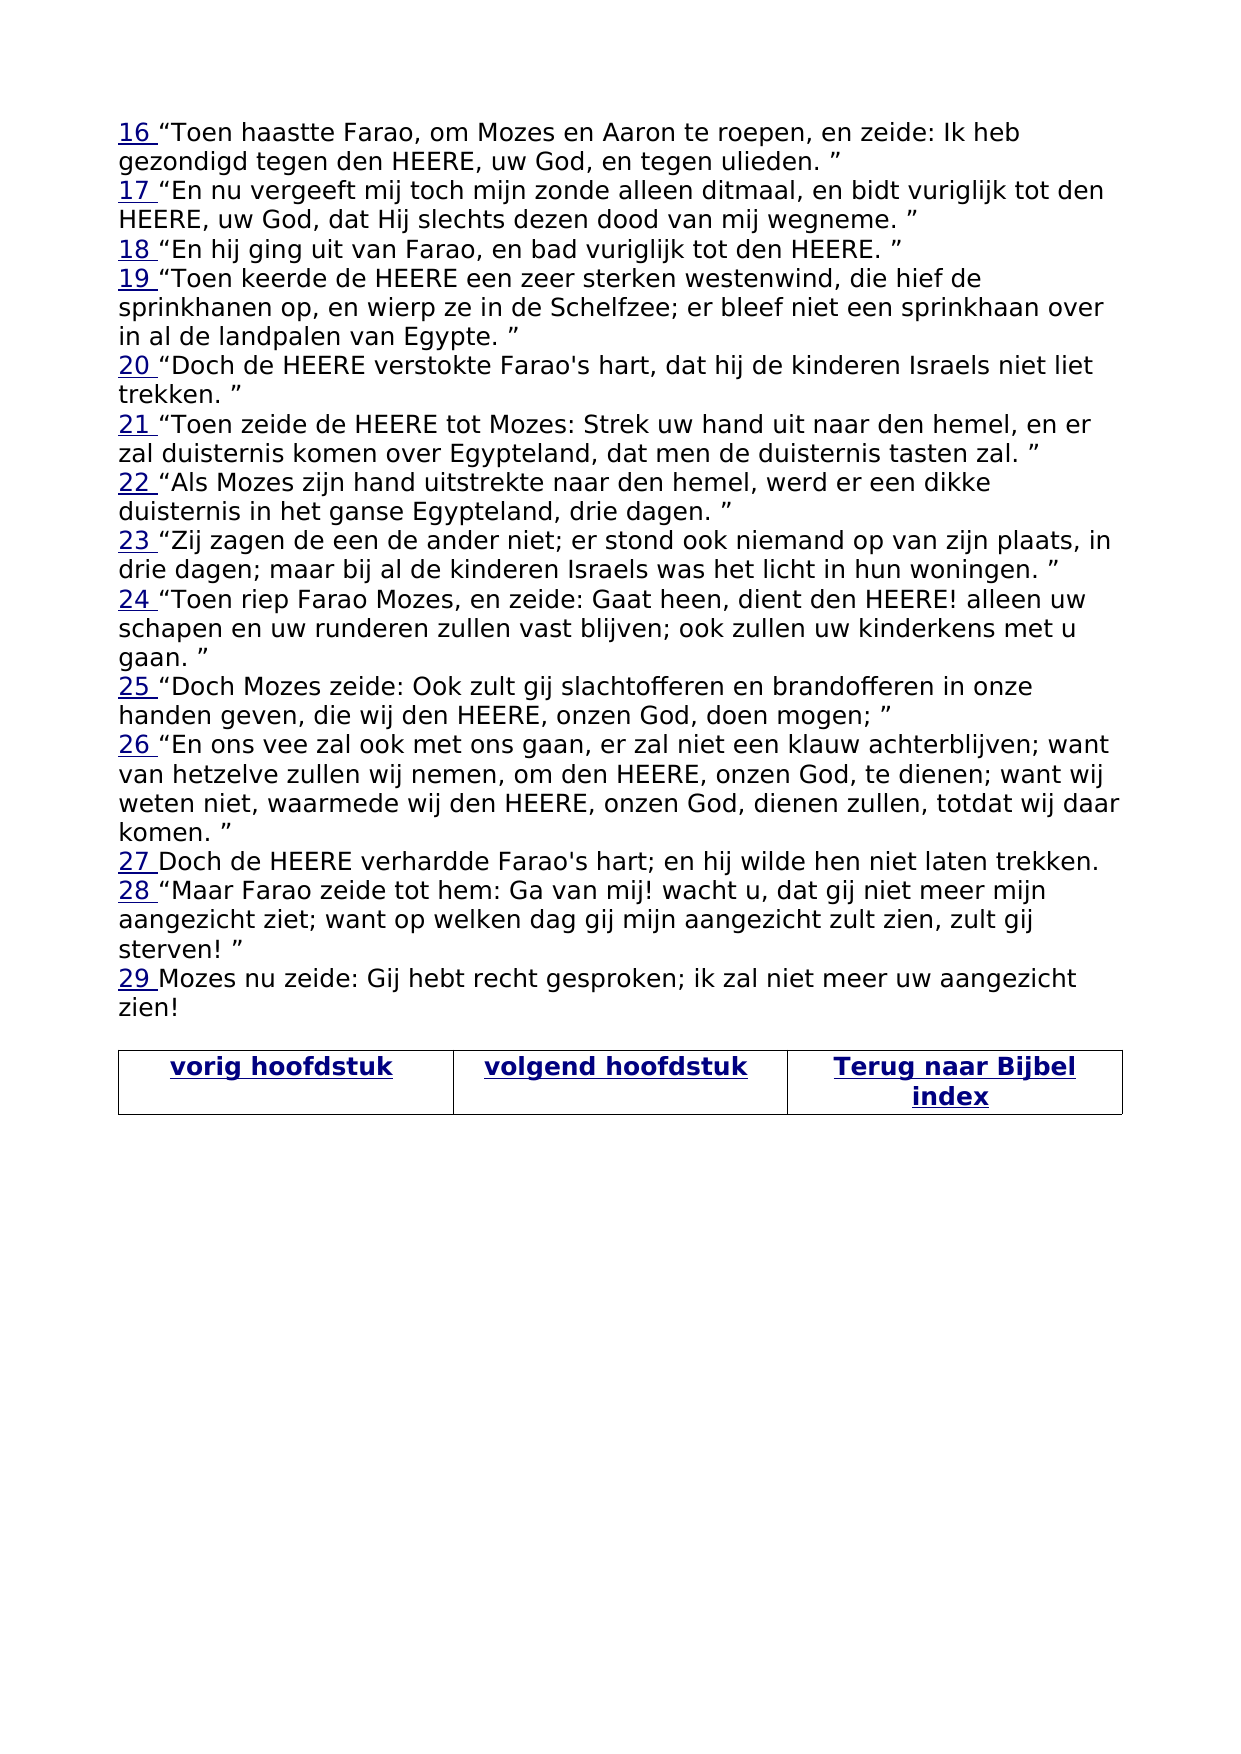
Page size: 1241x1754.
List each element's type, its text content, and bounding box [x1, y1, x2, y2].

table_header Terug naar Bijbel index [788, 1051, 1122, 1114]
table_header volgend hoofdstuk [454, 1051, 787, 1114]
text 16 “Toen haastte Farao, om Mozes en Aaron te roepen, en zeide: Ik heb gezondigd tegen den HEERE, uw God, en tegen ulieden. ” 17 “En nu vergeeft mij toch mijn zonde alleen ditmaal, en bidt vuriglijk tot den HEERE, uw God, dat Hij slechts dezen dood van mij wegneme. ” 18 “En hij ging uit van Farao, en bad vuriglijk tot den HEERE. ” 19 “Toen keerde de HEERE een zeer sterken westenwind, die hief de sprinkhanen op, en wierp ze in de Schelfzee; er bleef niet een sprinkhaan over in al de landpalen van Egypte. ” 20 “Doch de HEERE verstokte Farao's hart, dat hij de kinderen Israels niet liet trekken. ” 21 “Toen zeide de HEERE tot Mozes: Strek uw hand uit naar den hemel, en er zal duisternis komen over Egypteland, dat men de duisternis tasten zal. ” 22 “Als Mozes zijn hand uitstrekte naar den hemel, werd er een dikke duisternis in het ganse Egypteland, drie dagen. ” 23 “Zij zagen de een de ander niet; er stond ook niemand op van zijn plaats, in drie dagen; maar bij al de kinderen Israels was het licht in hun woningen. ” 24 “Toen riep Farao Mozes, en zeide: Gaat heen, dient den HEERE! alleen uw schapen en uw runderen zullen vast blijven; ook zullen uw kinderkens met u gaan. ” 25 “Doch Mozes zeide: Ook zult gij slachtofferen en brandofferen in onze handen geven, die wij den HEERE, onzen God, doen mogen; ” 26 “En ons vee zal ook met ons gaan, er zal niet een klauw achterblijven; want van hetzelve zullen wij nemen, om den HEERE, onzen God, te dienen; want wij weten niet, waarmede wij den HEERE, onzen God, dienen zullen, totdat wij daar komen. ” 27 Doch de HEERE verhardde Farao's hart; en hij wilde hen niet laten trekken. 28 “Maar Farao zeide tot hem: Ga van mij! wacht u, dat gij niet meer mijn aangezicht ziet; want op welken dag gij mijn aangezicht zult zien, zult gij sterven! ” 29 Mozes nu zeide: Gij hebt recht gesproken; ik zal niet meer uw aangezicht zien! [118, 118, 1122, 1022]
table_header vorig hoofdstuk [119, 1051, 453, 1114]
